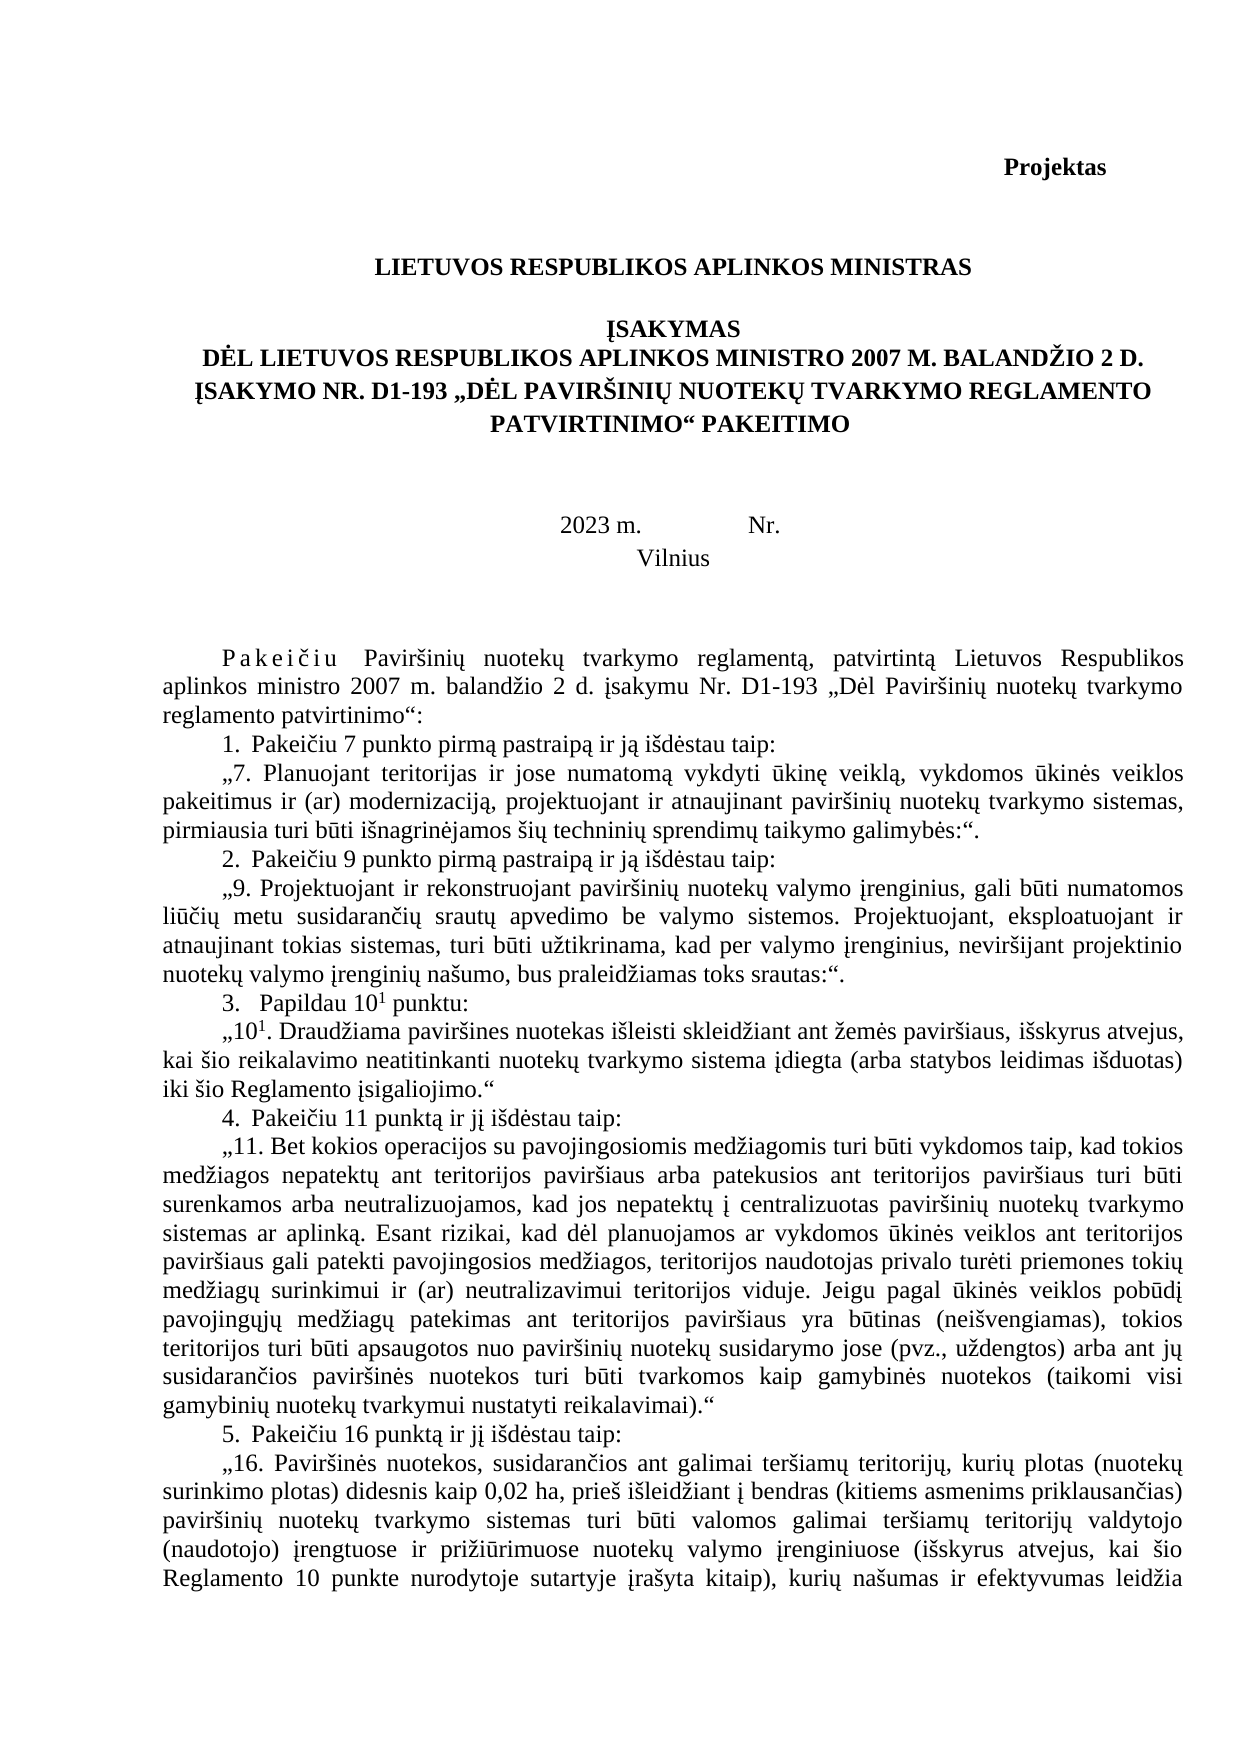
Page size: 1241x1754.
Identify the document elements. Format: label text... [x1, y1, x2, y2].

text LIETUVOS RESPUBLIKOS APLINKOS MINISTRAS [162, 252, 1184, 281]
text „9. Projektuojant ir rekonstruojant paviršinių nuotekų valymo įrenginius, gali būti numatomos liūčių metu susidarančių srautų apvedimo be valymo sistemos. Projektuojant, eksploatuojant ir atnaujinant tokias sistemas, turi būti užtikrinama, kad per valymo įrenginius, neviršijant projektinio nuotekų valymo įrenginių našumo, bus praleidžiamas toks srautas:“. [162, 873, 1184, 988]
text „7. Planuojant teritorijas ir jose numatomą vykdyti ūkinę veiklą, vykdomos ūkinės veiklos pakeitimus ir (ar) modernizaciją, projektuojant ir atnaujinant paviršinių nuotekų tvarkymo sistemas, pirmiausia turi būti išnagrinėjamos šių techninių sprendimų taikymo galimybės:“. [162, 758, 1184, 844]
text ĮSAKYMAS [162, 314, 1184, 343]
text DĖL LIETUVOS RESPUBLIKOS APLINKOS MINISTRO 2007 m. bALANDŽIO 2 d. įsakymO Nr. d1-193 „Dėl PAVIRŠINIŲ NUOTEKŲ TVARKYMO REGLAMENTO PATVIRTINIMO“ pakeitimo [162, 343, 1184, 438]
text „11. Bet kokios operacijos su pavojingosiomis medžiagomis turi būti vykdomos taip, kad tokios medžiagos nepatektų ant teritorijos paviršiaus arba patekusios ant teritorijos paviršiaus turi būti surenkamos arba neutralizuojamos, kad jos nepatektų į centralizuotas paviršinių nuotekų tvarkymo sistemas ar aplinką. Esant rizikai, kad dėl planuojamos ar vykdomos ūkinės veiklos ant teritorijos paviršiaus gali patekti pavojingosios medžiagos, teritorijos naudotojas privalo turėti priemones tokių medžiagų surinkimui ir (ar) neutralizavimui teritorijos viduje. Jeigu pagal ūkinės veiklos pobūdį pavojingųjų medžiagų patekimas ant teritorijos paviršiaus yra būtinas (neišvengiamas), tokios teritorijos turi būti apsaugotos nuo paviršinių nuotekų susidarymo jose (pvz., uždengtos) arba ant jų susidarančios paviršinės nuotekos turi būti tvarkomos kaip gamybinės nuotekos (taikomi visi gamybinių nuotekų tvarkymui nustatyti reikalavimai).“ [162, 1131, 1184, 1419]
text „101. Draudžiama paviršines nuotekas išleisti skleidžiant ant žemės paviršiaus, išskyrus atvejus, kai šio reikalavimo neatitinkanti nuotekų tvarkymo sistema įdiegta (arba statybos leidimas išduotas) iki šio Reglamento įsigaliojimo.“ [162, 1016, 1184, 1103]
text Vilnius [162, 543, 1184, 572]
list Pakeičiu 11 punktą ir jį išdėstau taip: [222, 1103, 1184, 1131]
list Pakeičiu 7 punkto pirmą pastraipą ir ją išdėstau taip: [222, 729, 1184, 758]
text Pakeičiu Paviršinių nuotekų tvarkymo reglamentą, patvirtintą Lietuvos Respublikos aplinkos ministro 2007 m. balandžio 2 d. įsakymu Nr. D1-193 „Dėl Paviršinių nuotekų tvarkymo reglamento patvirtinimo“: [162, 643, 1184, 729]
list Pakeičiu 9 punkto pirmą pastraipą ir ją išdėstau taip: [222, 844, 1184, 873]
text Projektas [162, 152, 1184, 181]
list Papildau 101 punktu: [222, 988, 1184, 1016]
list Pakeičiu 16 punktą ir jį išdėstau taip: [222, 1419, 1184, 1448]
text „16. Paviršinės nuotekos, susidarančios ant galimai teršiamų teritorijų, kurių plotas (nuotekų surinkimo plotas) didesnis kaip 0,02 ha, prieš išleidžiant į bendras (kitiems asmenims priklausančias) paviršinių nuotekų tvarkymo sistemas turi būti valomos galimai teršiamų teritorijų valdytojo (naudotojo) įrengtuose ir prižiūrimuose nuotekų valymo įrenginiuose (išskyrus atvejus, kai šio Reglamento 10 punkte nurodytoje sutartyje įrašyta kitaip), kurių našumas ir efektyvumas leidžia [162, 1448, 1184, 1591]
text 2023 m. Nr. [162, 511, 1184, 539]
